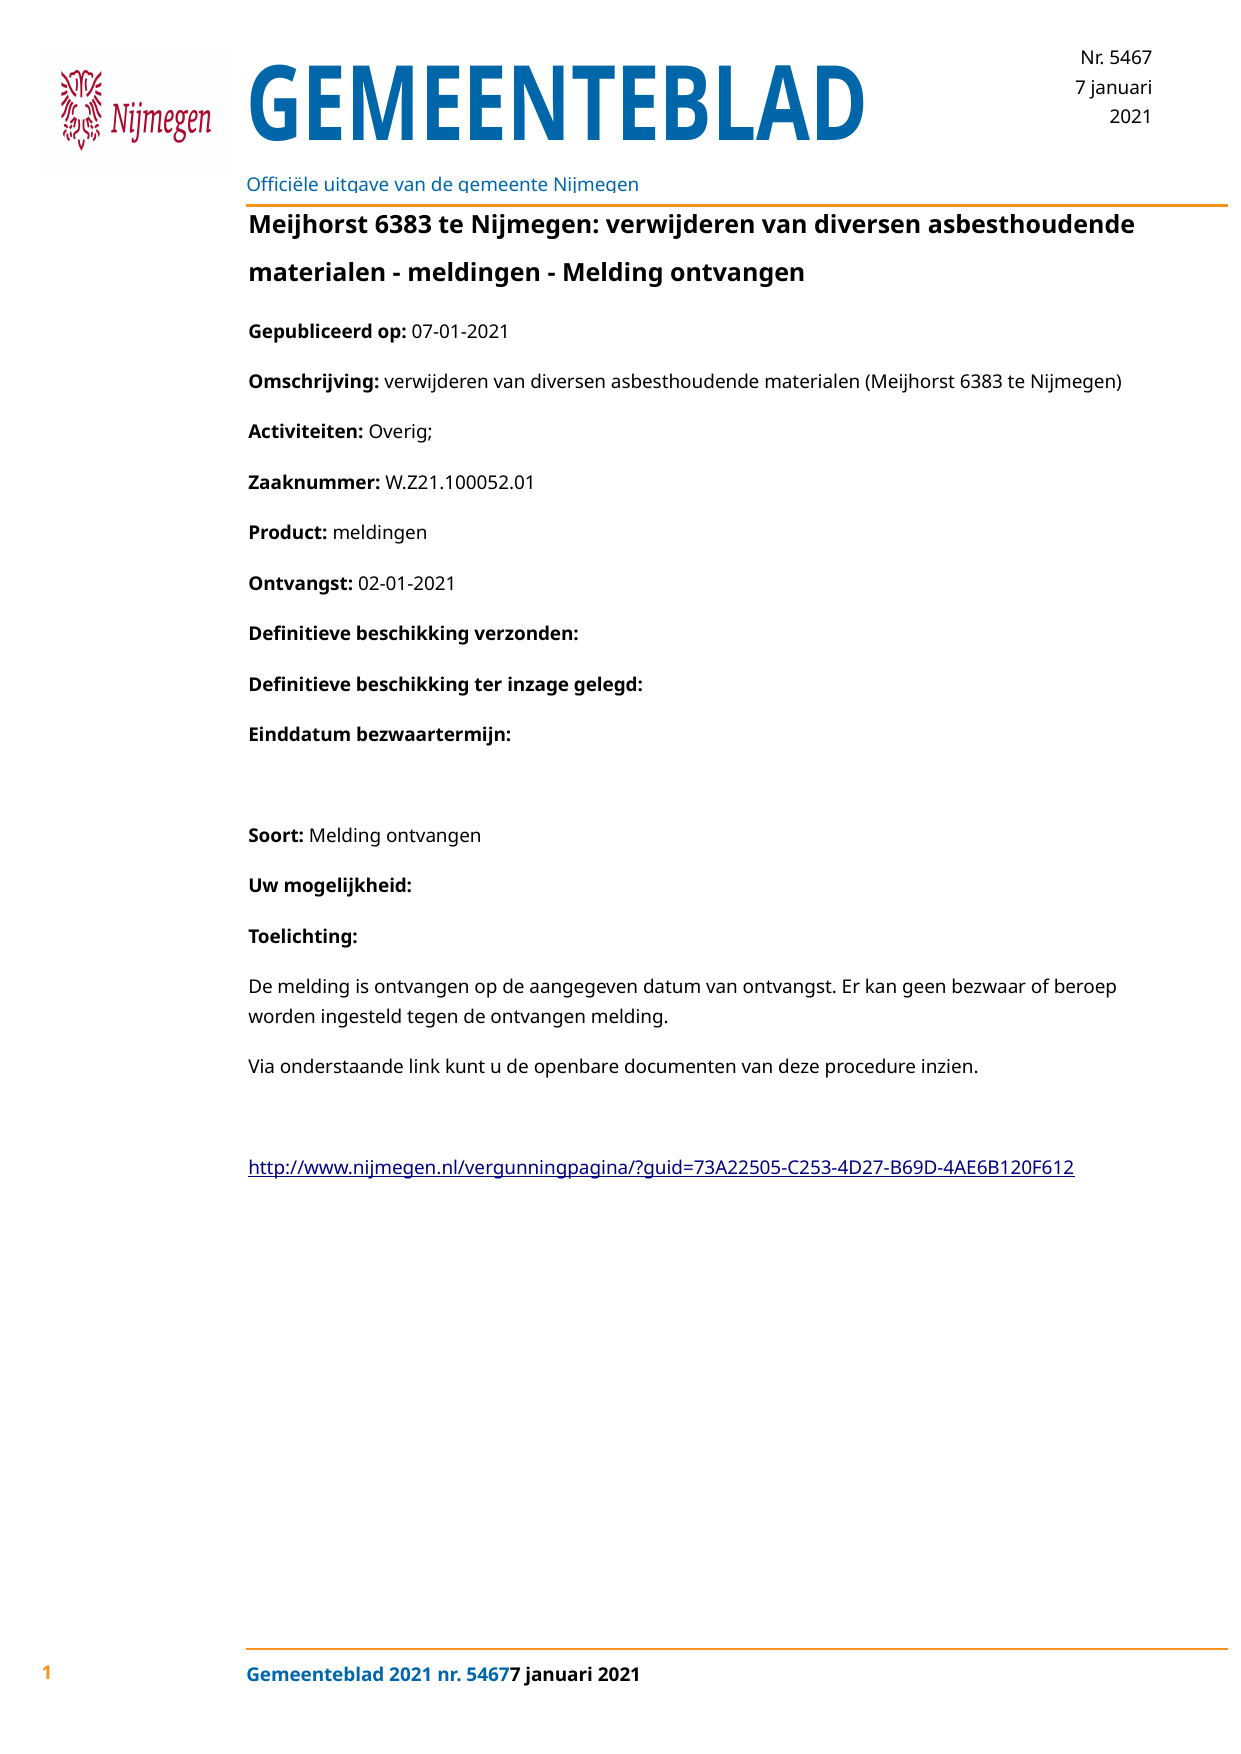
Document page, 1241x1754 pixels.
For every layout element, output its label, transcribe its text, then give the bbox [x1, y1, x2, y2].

text http://www.nijmegen.nl/vergunningpagina/?guid=73A22505-C253-4D27-B69D-4AE6B120F612 [248, 1154, 1152, 1180]
text Meijhorst 6383 te Nijmegen: verwijderen van diversen asbesthoudende materialen - meldingen - Melding ontvangen [248, 207, 1152, 288]
text Zaaknummer: W.Z21.100052.01 [248, 469, 1152, 495]
text Via onderstaande link kunt u de openbare documenten van deze procedure inzien. [248, 1053, 1152, 1079]
text Soort: Melding ontvangen [248, 822, 1152, 848]
text Activiteiten: Overig; [248, 419, 1152, 444]
text Product: meldingen [248, 519, 1152, 545]
text Omschrijving: verwijderen van diversen asbesthoudende materialen (Meijhorst 6383 te Nijmegen) [248, 368, 1152, 394]
text De melding is ontvangen op de aangegeven datum van ontvangst. Er kan geen bezwaar of beroep worden ingesteld tegen de ontvangen melding. [248, 973, 1152, 1029]
text Definitieve beschikking verzonden: [248, 620, 1152, 646]
text Gepubliceerd op: 07-01-2021 [248, 318, 1152, 344]
text Toelichting: [248, 923, 1152, 949]
text Einddatum bezwaartermijn: [248, 721, 1152, 747]
picture [41, 47, 231, 172]
text Uw mogelijkheid: [248, 872, 1152, 898]
text Ontvangst: 02-01-2021 [248, 570, 1152, 596]
text Definitieve beschikking ter inzage gelegd: [248, 671, 1152, 697]
